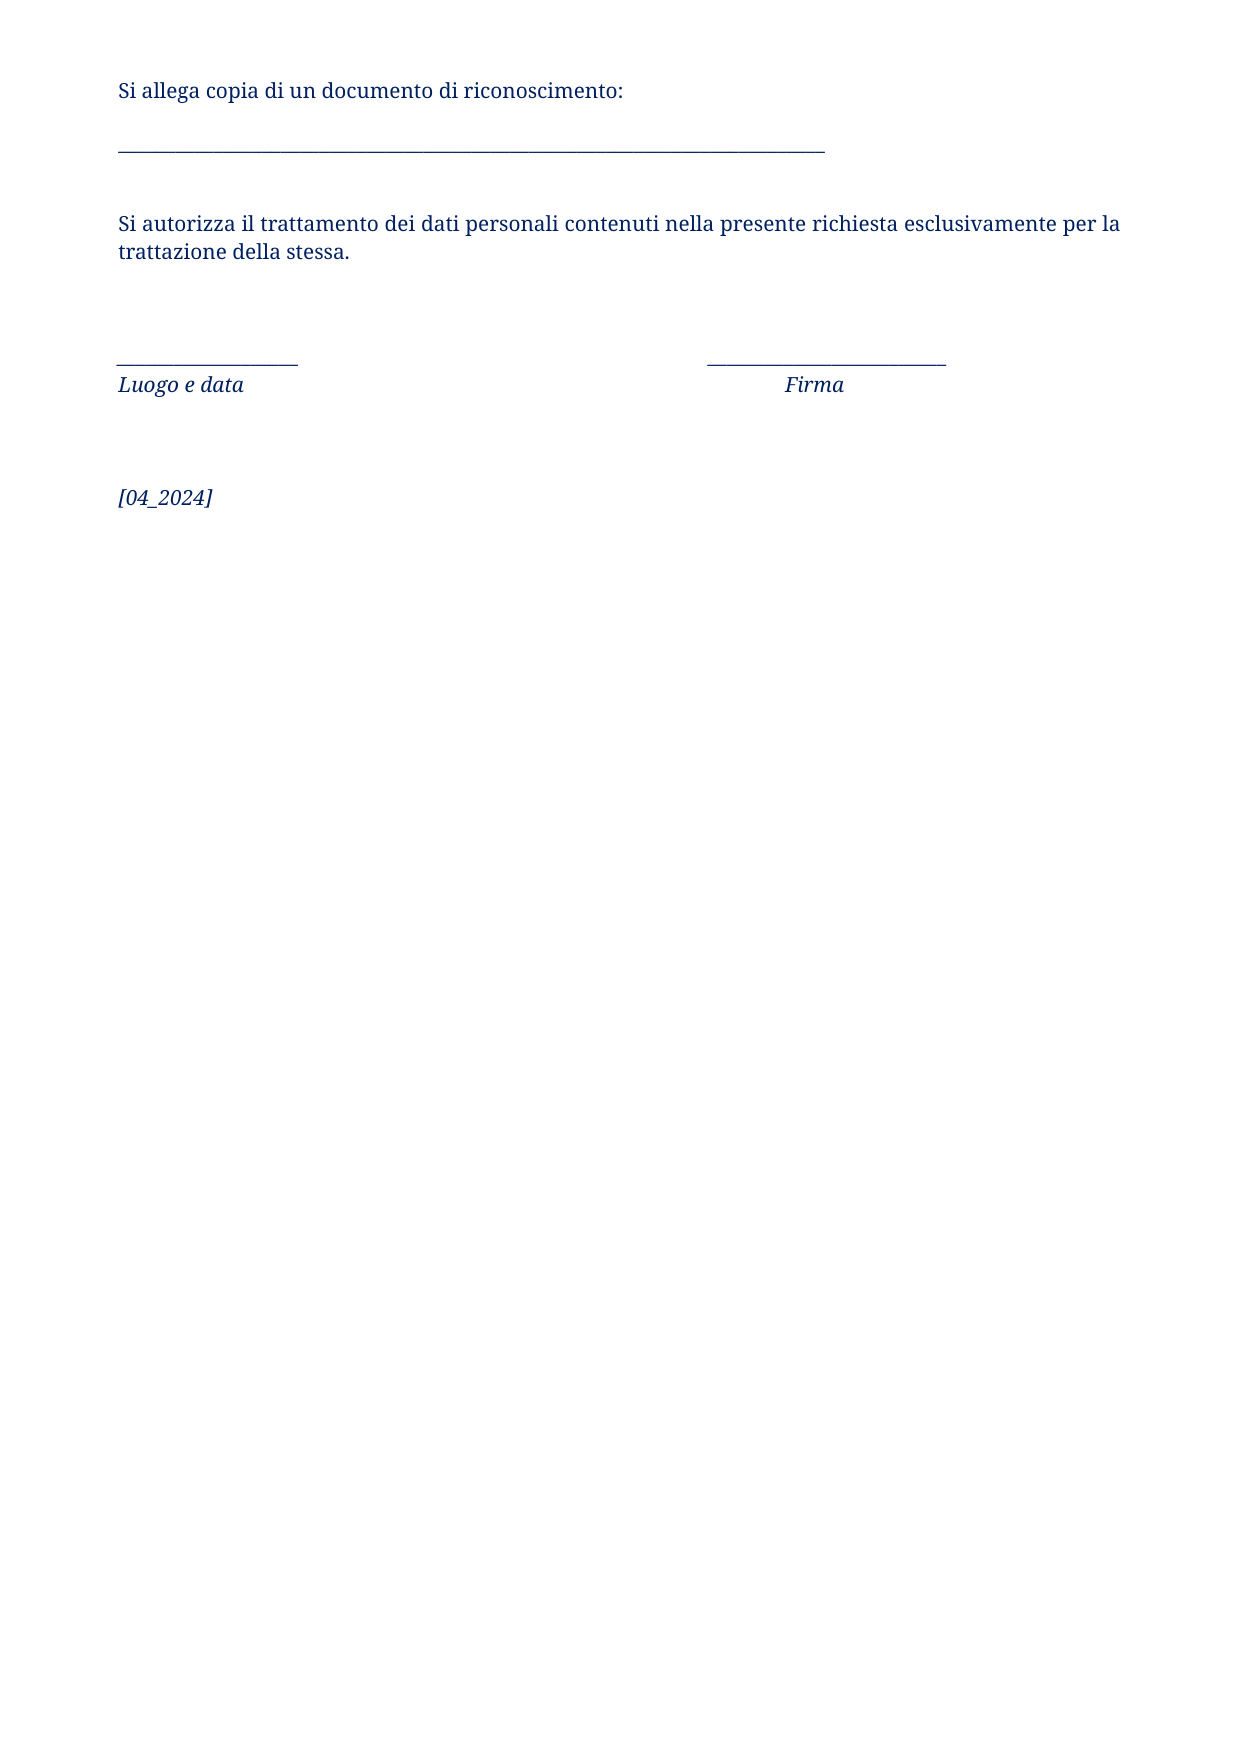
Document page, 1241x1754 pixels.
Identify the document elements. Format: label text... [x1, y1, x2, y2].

text Luogo e data Firma [118, 370, 1122, 398]
text __________________________________________________________________________ [118, 128, 1122, 185]
text Si autorizza il trattamento dei dati personali contenuti nella presente richiesta esclusivamente per la trattazione della stessa. [118, 209, 1122, 266]
text Si allega copia di un documento di riconoscimento: [118, 76, 1122, 104]
text ___________________ _________________________ [118, 341, 1122, 370]
text [04_2024] [118, 483, 1122, 512]
